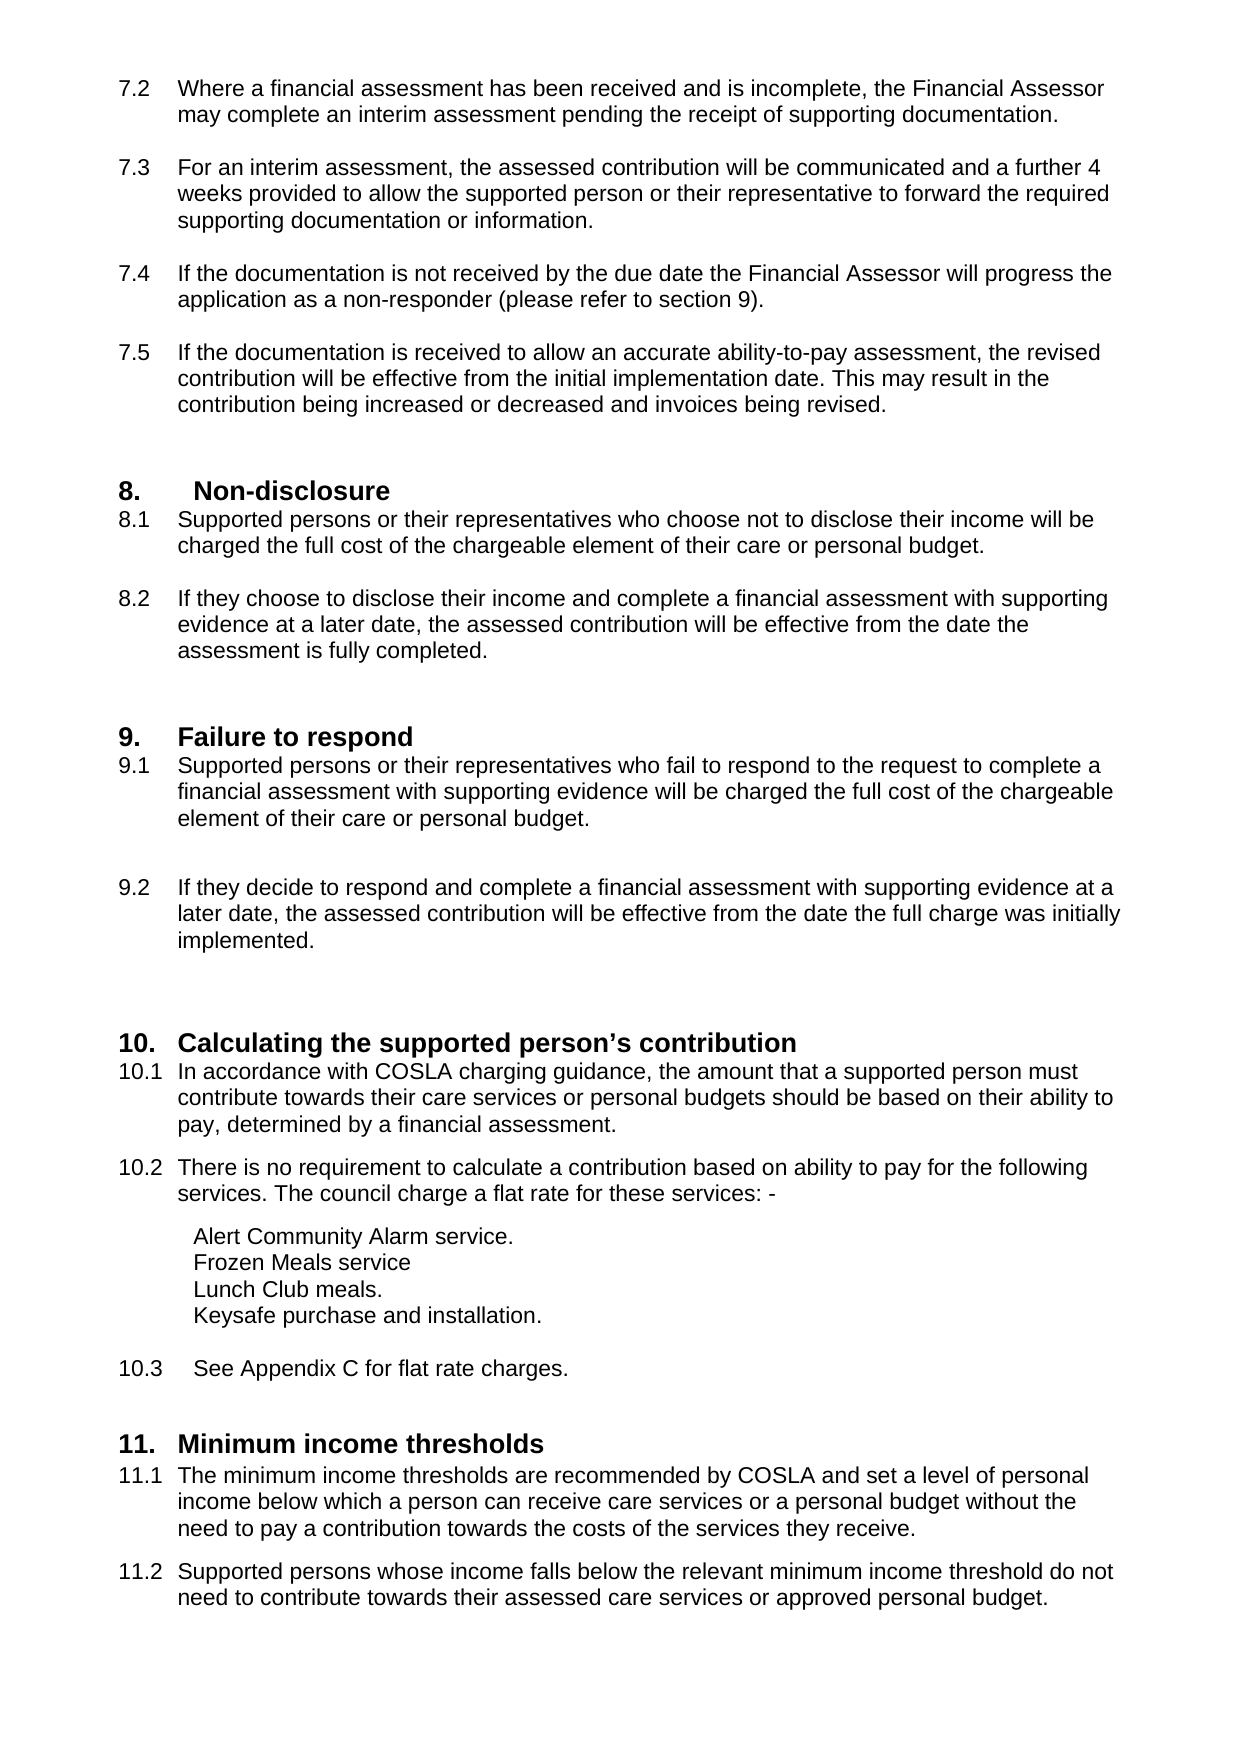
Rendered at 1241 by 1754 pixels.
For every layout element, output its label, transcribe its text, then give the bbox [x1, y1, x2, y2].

subtitle 8.1 Supported persons or their representatives who choose not to disclose their income will be charged the full cost of the chargeable element of their care or personal budget. [118, 506, 1122, 558]
text 10.3 See Appendix C for flat rate charges. [118, 1355, 1122, 1381]
text 7.3 For an interim assessment, the assessed contribution will be communicated and a further 4 weeks provided to allow the supported person or their representative to forward the required supporting documentation or information. [118, 154, 1122, 233]
text Keysafe purchase and installation. [193, 1302, 1122, 1328]
subtitle 8.2 If they choose to disclose their income and complete a financial assessment with supporting evidence at a later date, the assessed contribution will be effective from the date the assessment is fully completed. [118, 585, 1122, 664]
text Frozen Meals service [193, 1249, 1122, 1276]
text 7.5 If the documentation is received to allow an accurate ability-to-pay assessment, the revised contribution will be effective from the initial implementation date. This may result in the contribution being increased or decreased and invoices being revised. [118, 338, 1122, 418]
text Alert Community Alarm service. [193, 1223, 1122, 1249]
text 11.2 Supported persons whose income falls below the relevant minimum income threshold do not need to contribute towards their assessed care services or approved personal budget. [118, 1558, 1122, 1610]
subtitle 11. Minimum income thresholds [118, 1428, 1122, 1459]
text 11.1 The minimum income thresholds are recommended by COSLA and set a level of personal income below which a person can receive care services or a personal budget without the need to pay a contribution towards the costs of the services they receive. [118, 1459, 1122, 1541]
subtitle 8. Non-disclosure [118, 474, 1122, 506]
subtitle 9. Failure to respond [118, 721, 1122, 752]
text 9.1 Supported persons or their representatives who fail to respond to the request to complete a financial assessment with supporting evidence will be charged the full cost of the chargeable element of their care or personal budget. [118, 752, 1122, 857]
text 10.1 In accordance with COSLA charging guidance, the amount that a supported person must contribute towards their care services or personal budgets should be based on their ability to pay, determined by a financial assessment. [118, 1058, 1122, 1137]
subtitle 10. Calculating the supported person’s contribution [118, 1027, 1122, 1058]
text 10.2 There is no requirement to calculate a contribution based on ability to pay for the following services. The council charge a flat rate for these services: - [118, 1154, 1122, 1206]
text Lunch Club meals. [193, 1276, 1122, 1302]
text 7.4 If the documentation is not received by the due date the Financial Assessor will progress the application as a non-responder (please refer to section 9). [118, 259, 1122, 312]
text 9.2 If they decide to respond and complete a financial assessment with supporting evidence at a later date, the assessed contribution will be effective from the date the full charge was initially implemented. [118, 874, 1122, 953]
text 7.2 Where a financial assessment has been received and is incomplete, the Financial Assessor may complete an interim assessment pending the receipt of supporting documentation. [118, 75, 1122, 128]
